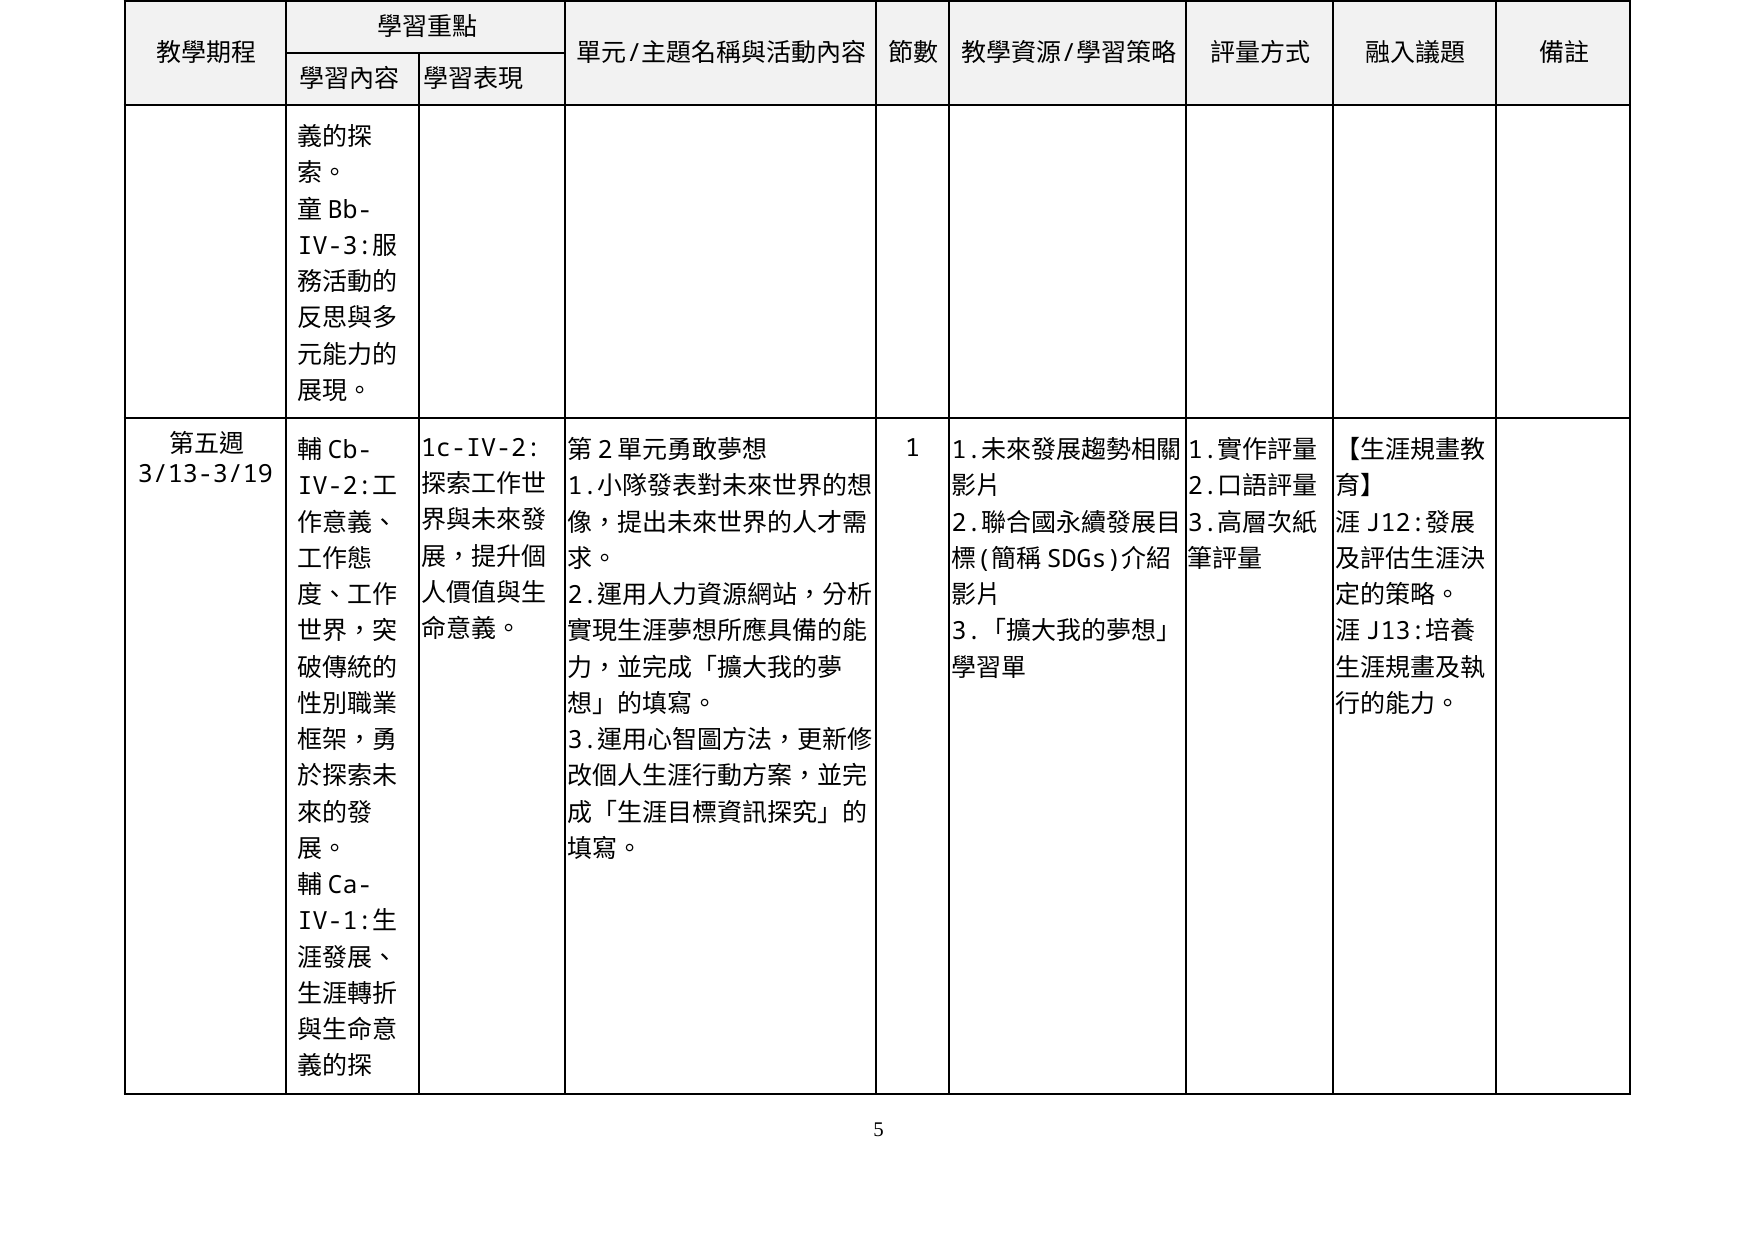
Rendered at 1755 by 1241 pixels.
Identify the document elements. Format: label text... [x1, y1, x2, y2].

table_cell [566, 106, 875, 417]
table_header 評量方式 [1187, 2, 1332, 104]
table_header 單元/主題名稱與活動內容 [566, 2, 875, 104]
table_cell 輔Cb-IV-2:工作意義、工作態度、工作世界，突破傳統的性別職業框架，勇於探索未來的發展。 輔Ca-IV-1:生涯發展、生涯轉折與生命意義的探 [287, 419, 418, 1092]
table_cell 第2單元勇敢夢想 1.小隊發表對未來世界的想像，提出未來世界的人才需求。 2.運用人力資源網站，分析實現生涯夢想所應具備的能力，並完成「擴大我的夢想」的填寫。 3.運用心智圖方法，更新修改個人生涯行動方案，並完成「生涯目標資訊探究」的填寫。 [566, 419, 875, 1092]
table_header 備註 [1497, 2, 1629, 104]
table_header 教學資源/學習策略 [950, 2, 1185, 104]
table_header 節數 [877, 2, 948, 104]
table_cell [126, 106, 285, 417]
table_cell 第五週3/13-3/19 [126, 419, 285, 1092]
table_cell 義的探索。 童Bb-IV-3:服務活動的反思與多元能力的展現。 [287, 106, 418, 417]
table_cell [1497, 106, 1629, 417]
table_cell [950, 106, 1185, 417]
table_cell 學習表現 [420, 54, 564, 104]
table_cell [1187, 106, 1332, 417]
table_cell [1334, 106, 1495, 417]
table_cell 1 [877, 419, 948, 1092]
table_cell 學習內容 [287, 54, 418, 104]
table_header 學習重點 [287, 2, 564, 52]
table_header 融入議題 [1334, 2, 1495, 104]
table_cell 1c-IV-2:探索工作世界與未來發展，提升個人價值與生命意義。 [420, 419, 564, 1092]
table_cell 【生涯規畫教育】 涯J12:發展及評估生涯決定的策略。 涯J13:培養生涯規畫及執行的能力。 [1334, 419, 1495, 1092]
table_header 教學期程 [126, 2, 285, 104]
table_cell [1497, 419, 1629, 1092]
table_cell 1.實作評量 2.口語評量 3.高層次紙筆評量 [1187, 419, 1332, 1092]
table_cell [877, 106, 948, 417]
table_cell [420, 106, 564, 417]
table_cell 1.未來發展趨勢相關影片 2.聯合國永續發展目標(簡稱SDGs)介紹影片 3.「擴大我的夢想」學習單 [950, 419, 1185, 1092]
